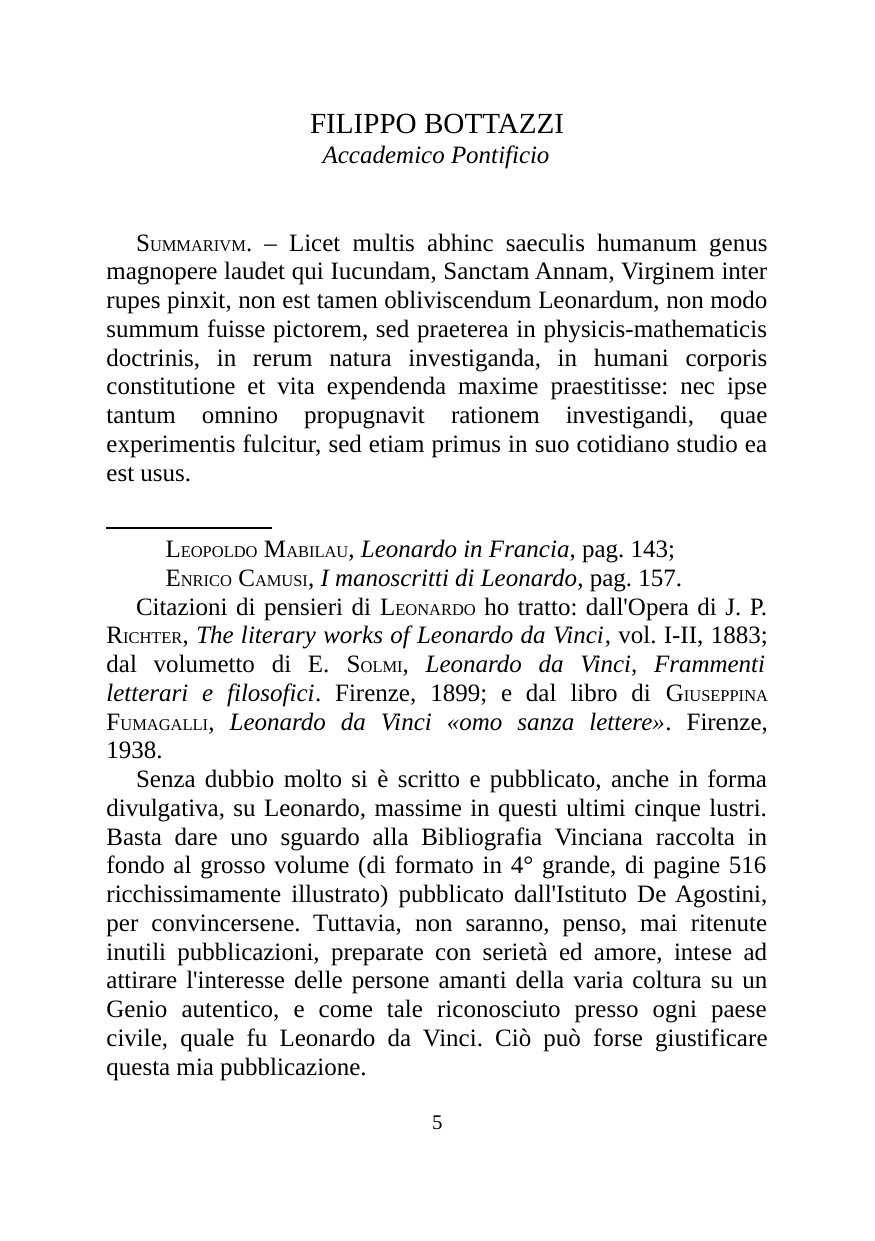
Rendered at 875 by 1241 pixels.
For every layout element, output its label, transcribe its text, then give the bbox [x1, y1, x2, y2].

text Enrico Camusi, I manoscritti di Leonardo, pag. 157. [106, 563, 768, 592]
text Summarivm. – Licet multis abhinc saeculis humanum genus magnopere laudet qui Iucundam, Sanctam Annam, Virginem inter rupes pinxit, non est tamen obliviscendum Leonardum, non modo summum fuisse pictorem, sed praeterea in physicis-mathematicis doctrinis, in rerum natura investiganda, in humani corporis constitutione et vita expendenda maxime praestitisse: nec ipse tantum omnino propugnavit rationem investigandi, quae experimentis fulcitur, sed etiam primus in suo cotidiano studio ea est usus. [106, 228, 768, 486]
text Accademico Pontificio [106, 140, 768, 168]
text Senza dubbio molto si è scritto e pubblicato, anche in forma divulgativa, su Leonardo, massime in questi ultimi cinque lustri. Basta dare uno sguardo alla Bibliografia Vinciana raccolta in fondo al grosso volume (di formato in 4° grande, di pagine 516 ricchissimamente illustrato) pubblicato dall'Istituto De Agostini, per convincersene. Tuttavia, non saranno, penso, mai ritenute inutili pubblicazioni, preparate con serietà ed amore, intese ad attirare l'interesse delle persone amanti della varia coltura su un Genio autentico, e come tale riconosciuto presso ogni paese civile, quale fu Leonardo da Vinci. Ciò può forse giustificare questa mia pubblicazione. [106, 764, 768, 1080]
text FILIPPO BOTTAZZI [106, 106, 768, 140]
text Leopoldo Mabilau, Leonardo in Francia, pag. 143; [106, 534, 768, 563]
text Citazioni di pensieri di Leonardo ho tratto: dall'Opera di J. P. Richter, The literary works of Leonardo da Vinci, vol. I-II, 1883; dal volumetto di E. Solmi, Leonardo da Vinci, Frammenti letterari e filosofici. Firenze, 1899; e dal libro di Giuseppina Fumagalli, Leonardo da Vinci «omo sanza lettere». Firenze, 1938. [106, 592, 768, 764]
